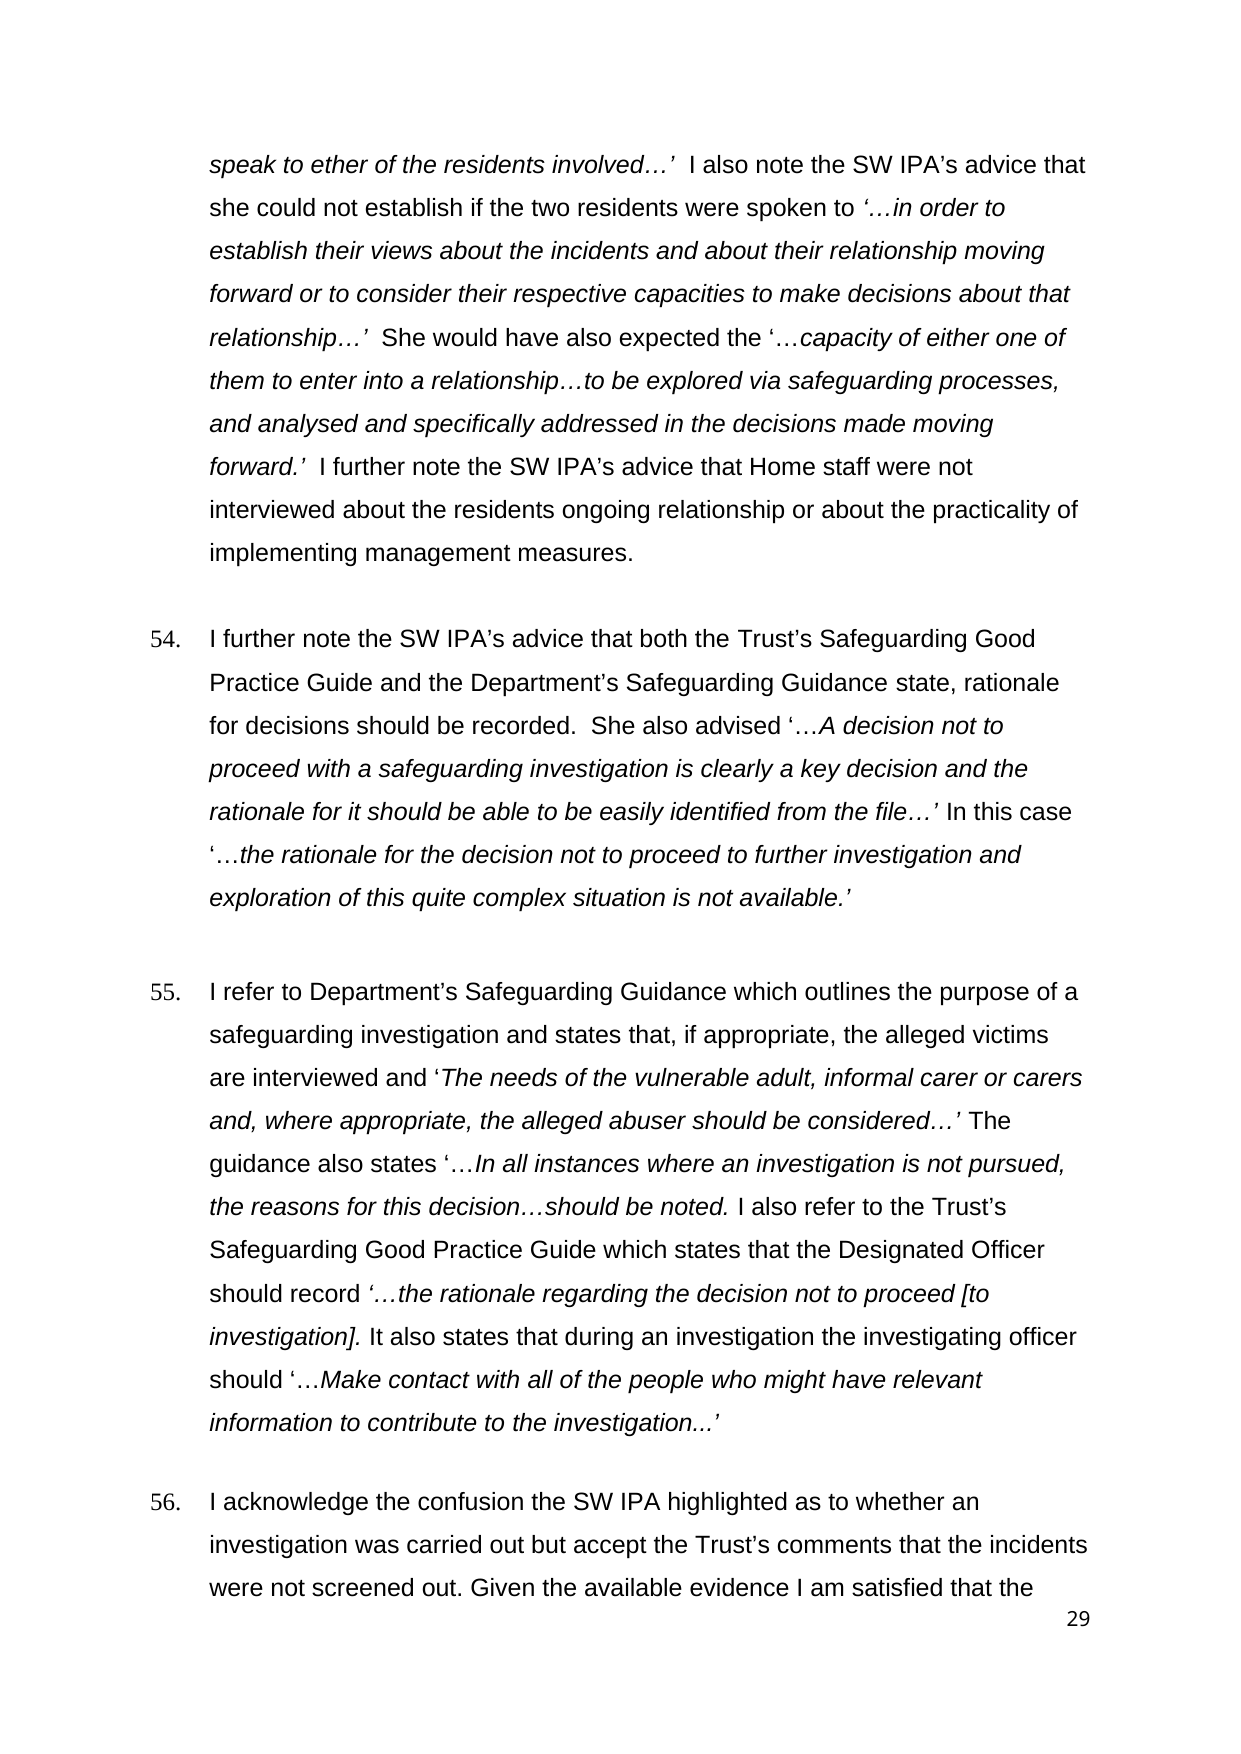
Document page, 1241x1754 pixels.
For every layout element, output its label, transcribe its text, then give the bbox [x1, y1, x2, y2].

list I refer to Department’s Safeguarding Guidance which outlines the purpose of a safeguarding investigation and states that, if appropriate, the alleged victims are interviewed and ‘The needs of the vulnerable adult, informal carer or carers and, where appropriate, the alleged abuser should be considered…’ The guidance also states ‘…In all instances where an investigation is not pursued, the reasons for this decision…should be noted. I also refer to the Trust’s Safeguarding Good Practice Guide which states that the Designated Officer should record ‘…the rationale regarding the decision not to proceed [to investigation]. It also states that during an investigation the investigating officer should ‘…Make contact with all of the people who might have relevant information to contribute to the investigation...’ [150, 977, 1090, 1437]
list speak to ether of the residents involved…’ I also note the SW IPA’s advice that she could not establish if the two residents were spoken to ‘…in order to establish their views about the incidents and about their relationship moving forward or to consider their respective capacities to make decisions about that relationship…’ She would have also expected the ‘…capacity of either one of them to enter into a relationship…to be explored via safeguarding processes, and analysed and specifically addressed in the decisions made moving forward.’ I further note the SW IPA’s advice that Home staff were not interviewed about the residents ongoing relationship or about the practicality of implementing management measures. [150, 150, 1090, 567]
list I further note the SW IPA’s advice that both the Trust’s Safeguarding Good Practice Guide and the Department’s Safeguarding Guidance state, rationale for decisions should be recorded. She also advised ‘…A decision not to proceed with a safeguarding investigation is clearly a key decision and the rationale for it should be able to be easily identified from the file…’ In this case ‘…the rationale for the decision not to proceed to further investigation and exploration of this quite complex situation is not available.’ [150, 624, 1090, 912]
list I acknowledge the confusion the SW IPA highlighted as to whether an investigation was carried out but accept the Trust’s comments that the incidents were not screened out. Given the available evidence I am satisfied that the [150, 1487, 1090, 1602]
